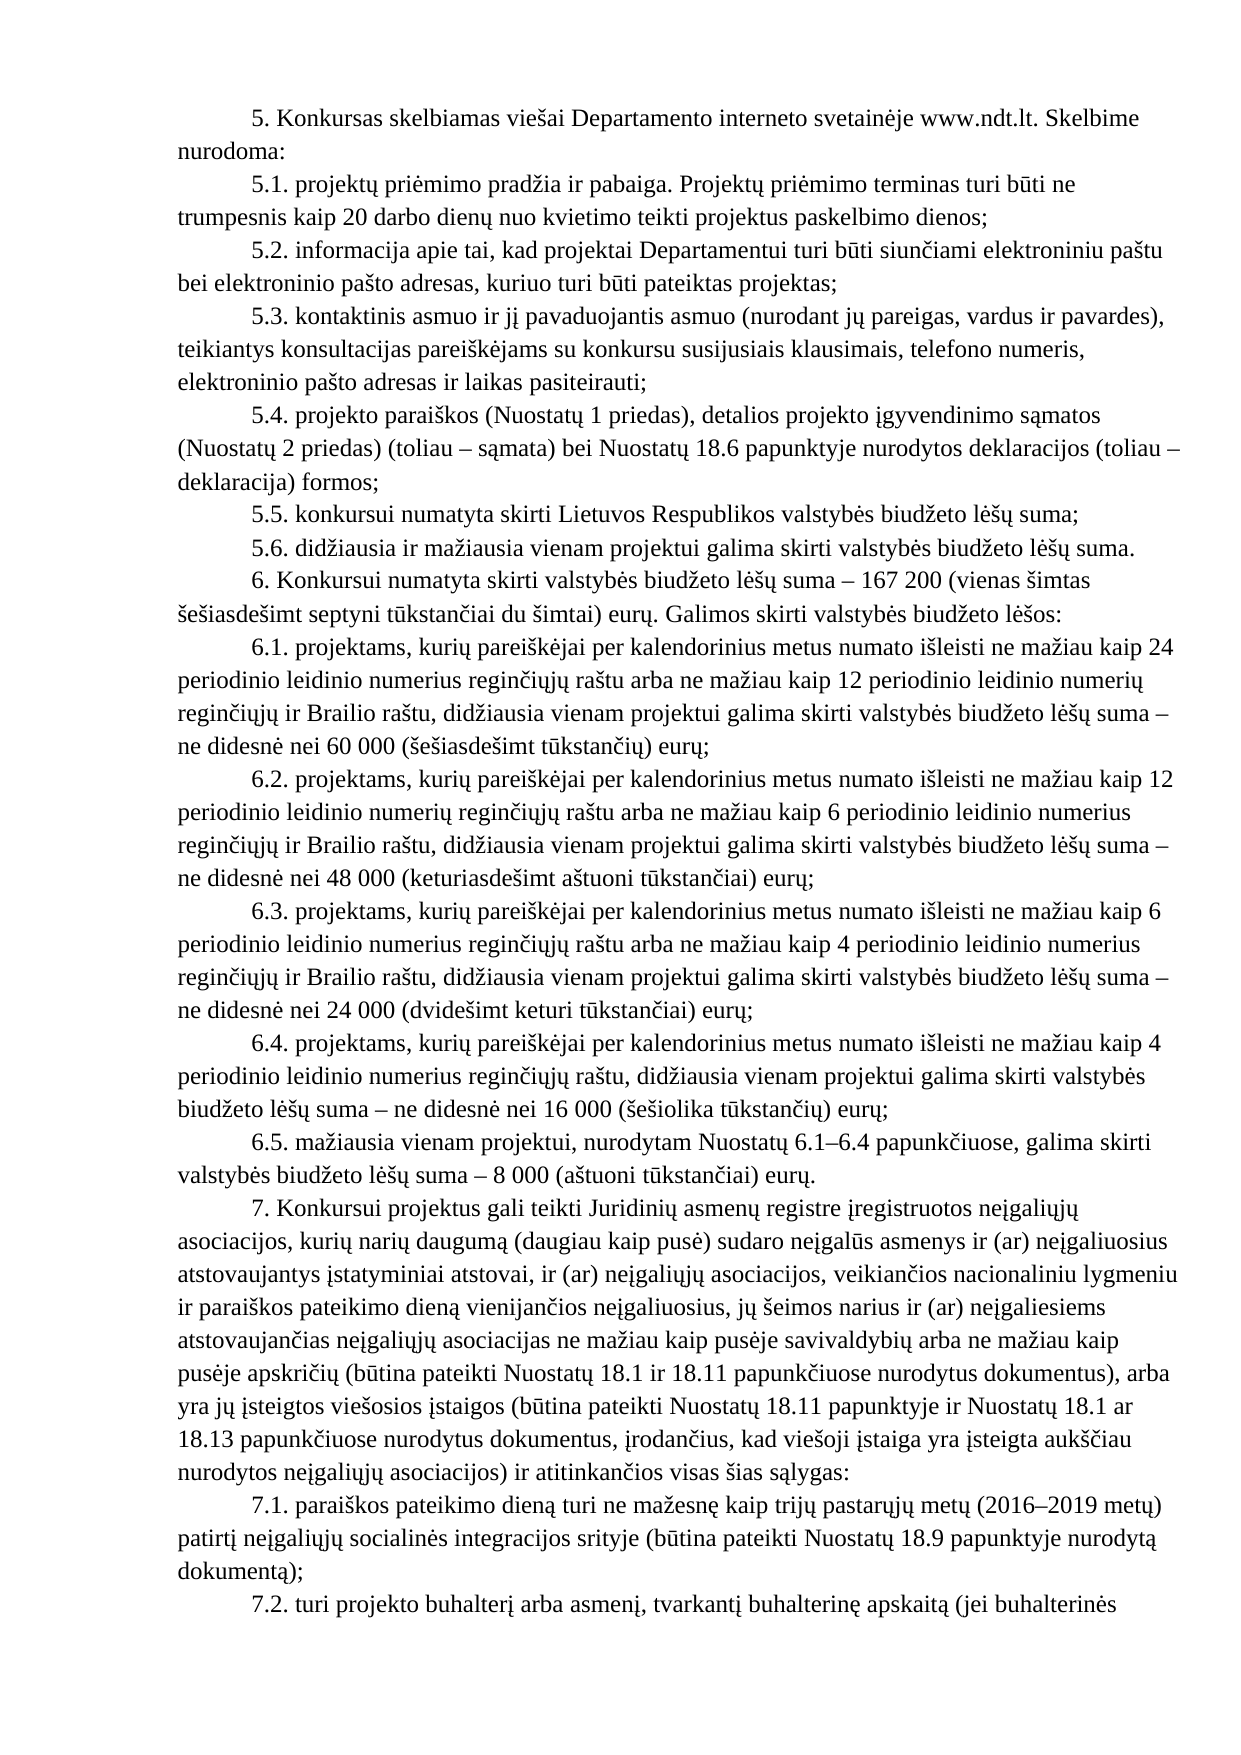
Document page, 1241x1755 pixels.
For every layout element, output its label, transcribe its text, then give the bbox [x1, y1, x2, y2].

text 5.6. didžiausia ir mažiausia vienam projektui galima skirti valstybės biudžeto lėšų suma. [177, 533, 1181, 561]
text 6. Konkursui numatyta skirti valstybės biudžeto lėšų suma – 167 200 (vienas šimtas šešiasdešimt septyni tūkstančiai du šimtai) eurų. Galimos skirti valstybės biudžeto lėšos: [177, 566, 1181, 627]
text 6.1. projektams, kurių pareiškėjai per kalendorinius metus numato išleisti ne mažiau kaip 24 periodinio leidinio numerius reginčiųjų raštu arba ne mažiau kaip 12 periodinio leidinio numerių reginčiųjų ir Brailio raštu, didžiausia vienam projektui galima skirti valstybės biudžeto lėšų suma – ne didesnė nei 60 000 (šešiasdešimt tūkstančių) eurų; [177, 632, 1181, 759]
text 5.1. projektų priėmimo pradžia ir pabaiga. Projektų priėmimo terminas turi būti ne trumpesnis kaip 20 darbo dienų nuo kvietimo teikti projektus paskelbimo dienos; [177, 169, 1181, 231]
text 7.2. turi projekto buhalterį arba asmenį, tvarkantį buhalterinę apskaitą (jei buhalterinės [177, 1589, 1181, 1618]
text 7. Konkursui projektus gali teikti Juridinių asmenų registre įregistruotos neįgaliųjų asociacijos, kurių narių daugumą (daugiau kaip pusė) sudaro neįgalūs asmenys ir (ar) neįgaliuosius atstovaujantys įstatyminiai atstovai, ir (ar) neįgaliųjų asociacijos, veikiančios nacionaliniu lygmeniu ir paraiškos pateikimo dieną vienijančios neįgaliuosius, jų šeimos narius ir (ar) neįgaliesiems atstovaujančias neįgaliųjų asociacijas ne mažiau kaip pusėje savivaldybių arba ne mažiau kaip pusėje apskričių (būtina pateikti Nuostatų 18.1 ir 18.11 papunkčiuose nurodytus dokumentus), arba yra jų įsteigtos viešosios įstaigos (būtina pateikti Nuostatų 18.11 papunktyje ir Nuostatų 18.1 ar 18.13 papunkčiuose nurodytus dokumentus, įrodančius, kad viešoji įstaiga yra įsteigta aukščiau nurodytos neįgaliųjų asociacijos) ir atitinkančios visas šias sąlygas: [177, 1193, 1181, 1486]
text 5. Konkursas skelbiamas viešai Departamento interneto svetainėje www.ndt.lt. Skelbime nurodoma: [177, 103, 1181, 165]
text 6.3. projektams, kurių pareiškėjai per kalendorinius metus numato išleisti ne mažiau kaip 6 periodinio leidinio numerius reginčiųjų raštu arba ne mažiau kaip 4 periodinio leidinio numerius reginčiųjų ir Brailio raštu, didžiausia vienam projektui galima skirti valstybės biudžeto lėšų suma – ne didesnė nei 24 000 (dvidešimt keturi tūkstančiai) eurų; [177, 896, 1181, 1024]
text 6.4. projektams, kurių pareiškėjai per kalendorinius metus numato išleisti ne mažiau kaip 4 periodinio leidinio numerius reginčiųjų raštu, didžiausia vienam projektui galima skirti valstybės biudžeto lėšų suma – ne didesnė nei 16 000 (šešiolika tūkstančių) eurų; [177, 1028, 1181, 1123]
text 5.5. konkursui numatyta skirti Lietuvos Respublikos valstybės biudžeto lėšų suma; [177, 499, 1181, 528]
text 5.4. projekto paraiškos (Nuostatų 1 priedas), detalios projekto įgyvendinimo sąmatos (Nuostatų 2 priedas) (toliau – sąmata) bei Nuostatų 18.6 papunktyje nurodytos deklaracijos (toliau – deklaracija) formos; [177, 401, 1181, 495]
text 7.1. paraiškos pateikimo dieną turi ne mažesnę kaip trijų pastarųjų metų (2016–2019 metų) patirtį neįgaliųjų socialinės integracijos srityje (būtina pateikti Nuostatų 18.9 papunktyje nurodytą dokumentą); [177, 1490, 1181, 1585]
text 6.2. projektams, kurių pareiškėjai per kalendorinius metus numato išleisti ne mažiau kaip 12 periodinio leidinio numerių reginčiųjų raštu arba ne mažiau kaip 6 periodinio leidinio numerius reginčiųjų ir Brailio raštu, didžiausia vienam projektui galima skirti valstybės biudžeto lėšų suma – ne didesnė nei 48 000 (keturiasdešimt aštuoni tūkstančiai) eurų; [177, 764, 1181, 892]
text 6.5. mažiausia vienam projektui, nurodytam Nuostatų 6.1–6.4 papunkčiuose, galima skirti valstybės biudžeto lėšų suma – 8 000 (aštuoni tūkstančiai) eurų. [177, 1127, 1181, 1189]
text 5.2. informacija apie tai, kad projektai Departamentui turi būti siunčiami elektroniniu paštu bei elektroninio pašto adresas, kuriuo turi būti pateiktas projektas; [177, 235, 1181, 297]
text 5.3. kontaktinis asmuo ir jį pavaduojantis asmuo (nurodant jų pareigas, vardus ir pavardes), teikiantys konsultacijas pareiškėjams su konkursu susijusiais klausimais, telefono numeris, elektroninio pašto adresas ir laikas pasiteirauti; [177, 301, 1181, 396]
